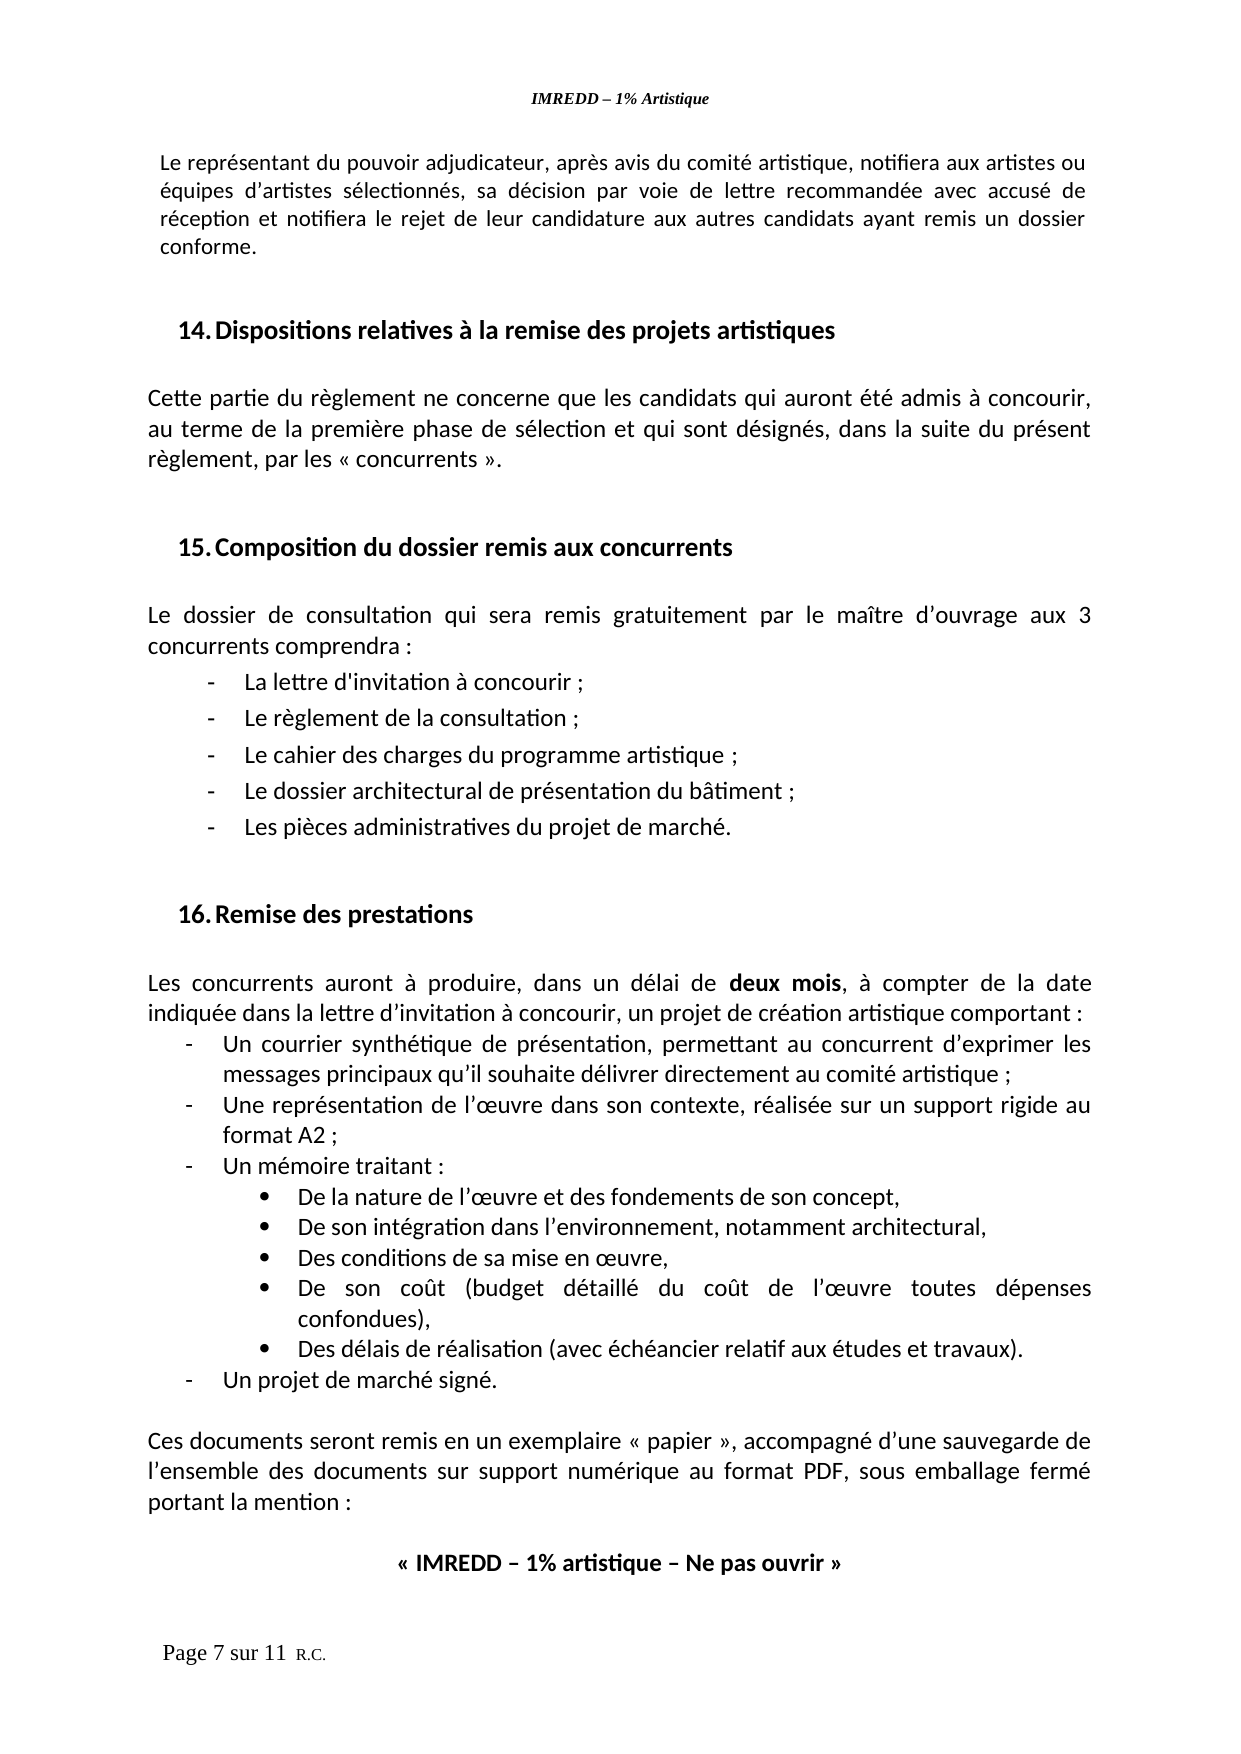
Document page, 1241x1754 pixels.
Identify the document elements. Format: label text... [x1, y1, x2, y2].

list Un projet de marché signé. [185, 1364, 1092, 1394]
list Des conditions de sa mise en œuvre, [260, 1242, 1092, 1272]
text Les concurrents auront à produire, dans un délai de deux mois, à compter de la date indiquée dans la lettre d’invitation à concourir, un projet de création artistique comportant : [148, 967, 1092, 1028]
list Un mémoire traitant : [185, 1150, 1092, 1181]
list Un courrier synthétique de présentation, permettant au concurrent d’exprimer les messages principaux qu’il souhaite délivrer directement au comité artistique ; [185, 1028, 1092, 1089]
subtitle Remise des prestations [177, 897, 1092, 930]
text Le dossier de consultation qui sera remis gratuitement par le maître d’ouvrage aux 3 concurrents comprendra : [148, 599, 1092, 661]
list Le cahier des charges du programme artistique ; [207, 739, 1093, 769]
list Le règlement de la consultation ; [207, 702, 1093, 733]
subtitle Composition du dossier remis aux concurrents [177, 530, 1092, 563]
subtitle Dispositions relatives à la remise des projets artistiques [177, 313, 1092, 346]
list Une représentation de l’œuvre dans son contexte, réalisée sur un support rigide au format A2 ; [185, 1089, 1092, 1150]
list Des délais de réalisation (avec échéancier relatif aux études et travaux). [260, 1333, 1092, 1364]
text Ces documents seront remis en un exemplaire « papier », accompagné d’une sauvegarde de l’ensemble des documents sur support numérique au format PDF, sous emballage fermé portant la mention : [148, 1425, 1092, 1516]
text Cette partie du règlement ne concerne que les candidats qui auront été admis à concourir, au terme de la première phase de sélection et qui sont désignés, dans la suite du présent règlement, par les « concurrents ». [148, 383, 1092, 474]
list Les pièces administratives du projet de marché. [207, 811, 1093, 842]
text « IMREDD – 1% artistique – Ne pas ouvrir » [148, 1547, 1092, 1577]
list De la nature de l’œuvre et des fondements de son concept, [260, 1181, 1092, 1211]
list De son intégration dans l’environnement, notamment architectural, [260, 1211, 1092, 1242]
text Le représentant du pouvoir adjudicateur, après avis du comité artistique, notifiera aux artistes ou équipes d’artistes sélectionnés, sa décision par voie de lettre recommandée avec accusé de réception et notifiera le rejet de leur candidature aux autres candidats ayant remis un dossier conforme. [160, 148, 1088, 260]
list Le dossier architectural de présentation du bâtiment ; [207, 775, 1093, 806]
list De son coût (budget détaillé du coût de l’œuvre toutes dépenses confondues), [260, 1272, 1092, 1333]
list La lettre d'invitation à concourir ; [207, 666, 1093, 697]
